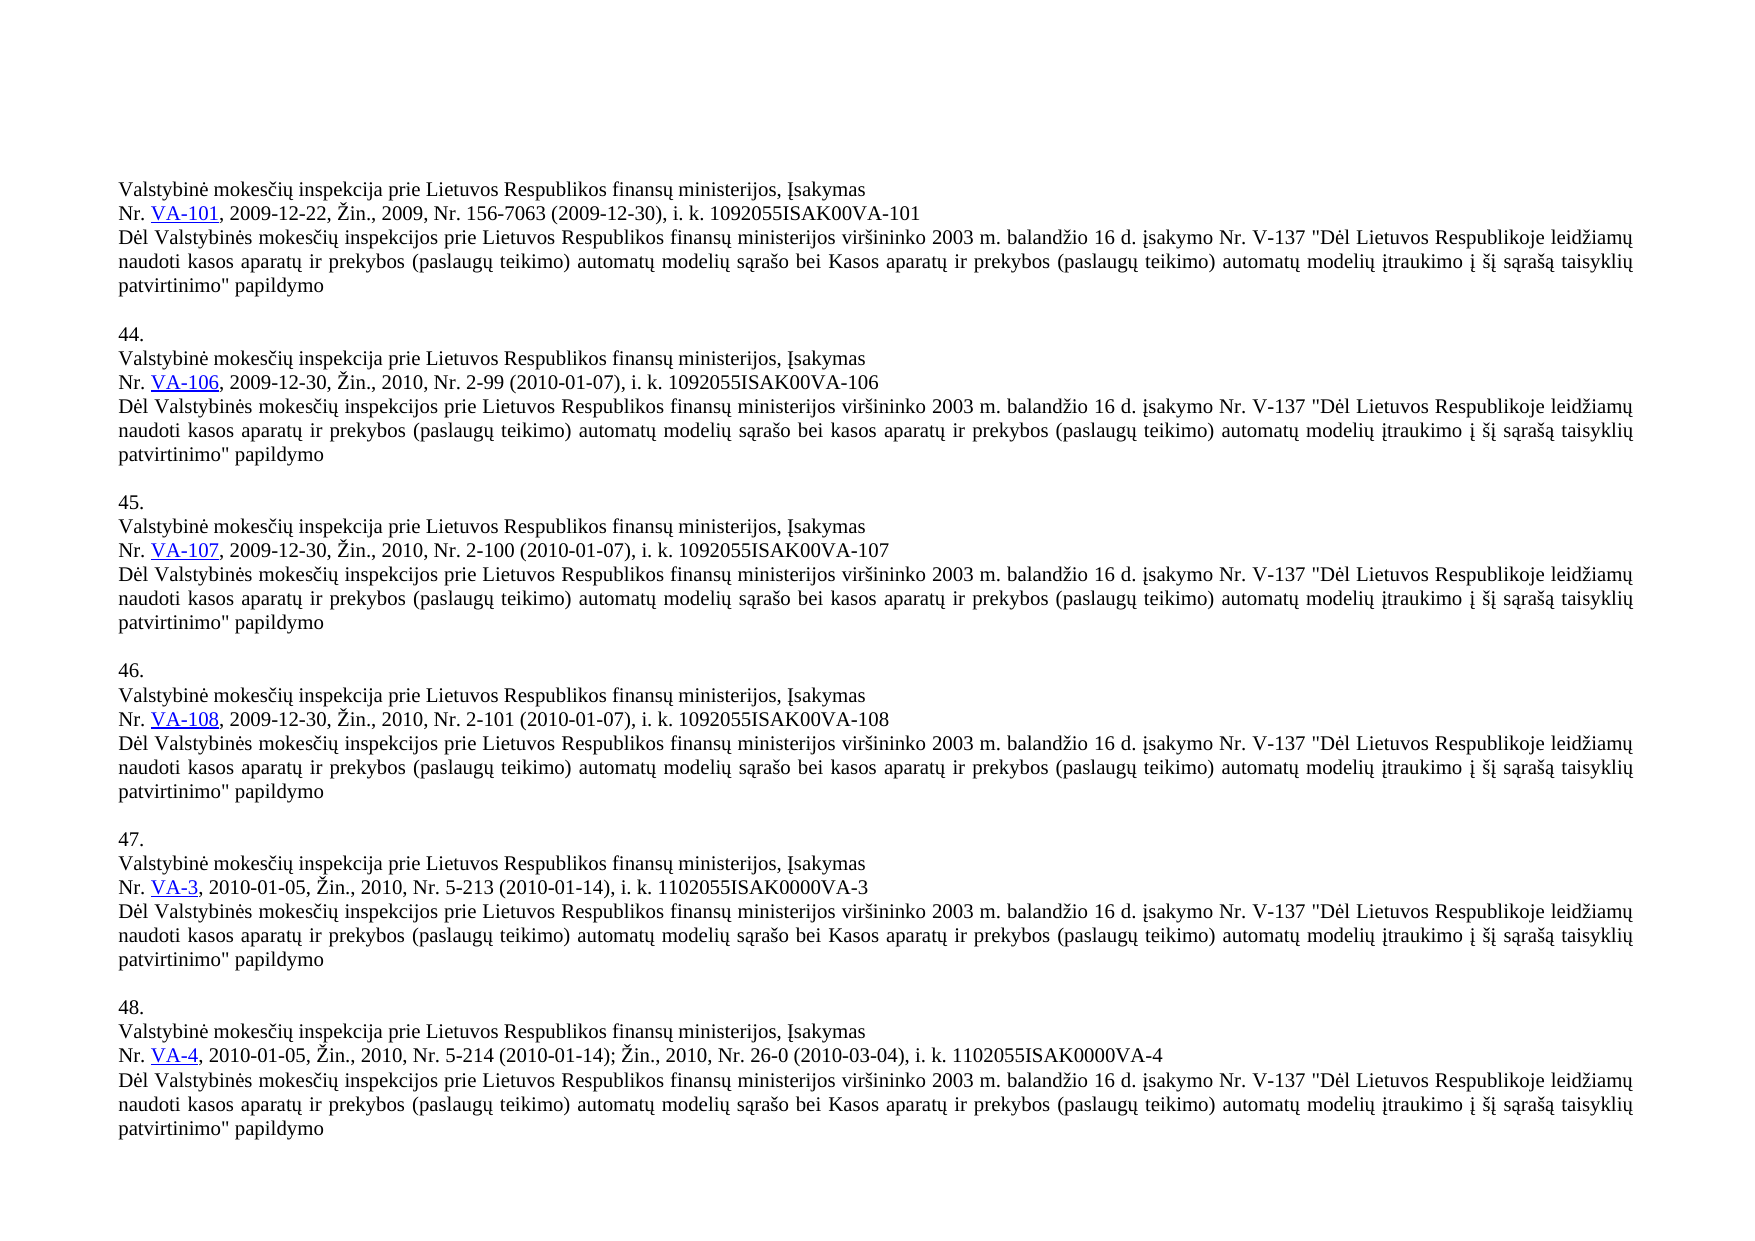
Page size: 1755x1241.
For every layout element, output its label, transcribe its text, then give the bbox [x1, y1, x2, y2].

text Valstybinė mokesčių inspekcija prie Lietuvos Respublikos finansų ministerijos, Įsakymas [118, 177, 1636, 201]
text Nr. VA-4, 2010-01-05, Žin., 2010, Nr. 5-214 (2010-01-14); Žin., 2010, Nr. 26-0 (2010-03-04), i. k. 1102055ISAK0000VA-4 [118, 1043, 1636, 1067]
text Valstybinė mokesčių inspekcija prie Lietuvos Respublikos finansų ministerijos, Įsakymas [118, 514, 1636, 538]
text 44. [118, 322, 1636, 346]
text Dėl Valstybinės mokesčių inspekcijos prie Lietuvos Respublikos finansų ministerijos viršininko 2003 m. balandžio 16 d. įsakymo Nr. V-137 "Dėl Lietuvos Respublikoje leidžiamų naudoti kasos aparatų ir prekybos (paslaugų teikimo) automatų modelių sąrašo bei Kasos aparatų ir prekybos (paslaugų teikimo) automatų modelių įtraukimo į šį sąrašą taisyklių patvirtinimo" papildymo [118, 1067, 1636, 1140]
text Nr. VA-106, 2009-12-30, Žin., 2010, Nr. 2-99 (2010-01-07), i. k. 1092055ISAK00VA-106 [118, 370, 1636, 394]
text Valstybinė mokesčių inspekcija prie Lietuvos Respublikos finansų ministerijos, Įsakymas [118, 851, 1636, 875]
text 48. [118, 995, 1636, 1019]
text Dėl Valstybinės mokesčių inspekcijos prie Lietuvos Respublikos finansų ministerijos viršininko 2003 m. balandžio 16 d. įsakymo Nr. V-137 "Dėl Lietuvos Respublikoje leidžiamų naudoti kasos aparatų ir prekybos (paslaugų teikimo) automatų modelių sąrašo bei kasos aparatų ir prekybos (paslaugų teikimo) automatų modelių įtraukimo į šį sąrašą taisyklių patvirtinimo" papildymo [118, 562, 1636, 634]
text Valstybinė mokesčių inspekcija prie Lietuvos Respublikos finansų ministerijos, Įsakymas [118, 346, 1636, 370]
text Nr. VA-107, 2009-12-30, Žin., 2010, Nr. 2-100 (2010-01-07), i. k. 1092055ISAK00VA-107 [118, 538, 1636, 562]
text 45. [118, 490, 1636, 514]
text Dėl Valstybinės mokesčių inspekcijos prie Lietuvos Respublikos finansų ministerijos viršininko 2003 m. balandžio 16 d. įsakymo Nr. V-137 "Dėl Lietuvos Respublikoje leidžiamų naudoti kasos aparatų ir prekybos (paslaugų teikimo) automatų modelių sąrašo bei kasos aparatų ir prekybos (paslaugų teikimo) automatų modelių įtraukimo į šį sąrašą taisyklių patvirtinimo" papildymo [118, 731, 1636, 803]
text Valstybinė mokesčių inspekcija prie Lietuvos Respublikos finansų ministerijos, Įsakymas [118, 1019, 1636, 1043]
text Valstybinė mokesčių inspekcija prie Lietuvos Respublikos finansų ministerijos, Įsakymas [118, 682, 1636, 707]
text Dėl Valstybinės mokesčių inspekcijos prie Lietuvos Respublikos finansų ministerijos viršininko 2003 m. balandžio 16 d. įsakymo Nr. V-137 "Dėl Lietuvos Respublikoje leidžiamų naudoti kasos aparatų ir prekybos (paslaugų teikimo) automatų modelių sąrašo bei Kasos aparatų ir prekybos (paslaugų teikimo) automatų modelių įtraukimo į šį sąrašą taisyklių patvirtinimo" papildymo [118, 899, 1636, 971]
text Nr. VA-108, 2009-12-30, Žin., 2010, Nr. 2-101 (2010-01-07), i. k. 1092055ISAK00VA-108 [118, 707, 1636, 731]
text Nr. VA-101, 2009-12-22, Žin., 2009, Nr. 156-7063 (2009-12-30), i. k. 1092055ISAK00VA-101 [118, 201, 1636, 225]
text 47. [118, 827, 1636, 851]
text Dėl Valstybinės mokesčių inspekcijos prie Lietuvos Respublikos finansų ministerijos viršininko 2003 m. balandžio 16 d. įsakymo Nr. V-137 "Dėl Lietuvos Respublikoje leidžiamų naudoti kasos aparatų ir prekybos (paslaugų teikimo) automatų modelių sąrašo bei kasos aparatų ir prekybos (paslaugų teikimo) automatų modelių įtraukimo į šį sąrašą taisyklių patvirtinimo" papildymo [118, 394, 1636, 466]
text Nr. VA-3, 2010-01-05, Žin., 2010, Nr. 5-213 (2010-01-14), i. k. 1102055ISAK0000VA-3 [118, 875, 1636, 899]
text Dėl Valstybinės mokesčių inspekcijos prie Lietuvos Respublikos finansų ministerijos viršininko 2003 m. balandžio 16 d. įsakymo Nr. V-137 "Dėl Lietuvos Respublikoje leidžiamų naudoti kasos aparatų ir prekybos (paslaugų teikimo) automatų modelių sąrašo bei Kasos aparatų ir prekybos (paslaugų teikimo) automatų modelių įtraukimo į šį sąrašą taisyklių patvirtinimo" papildymo [118, 225, 1636, 297]
text 46. [118, 658, 1636, 682]
